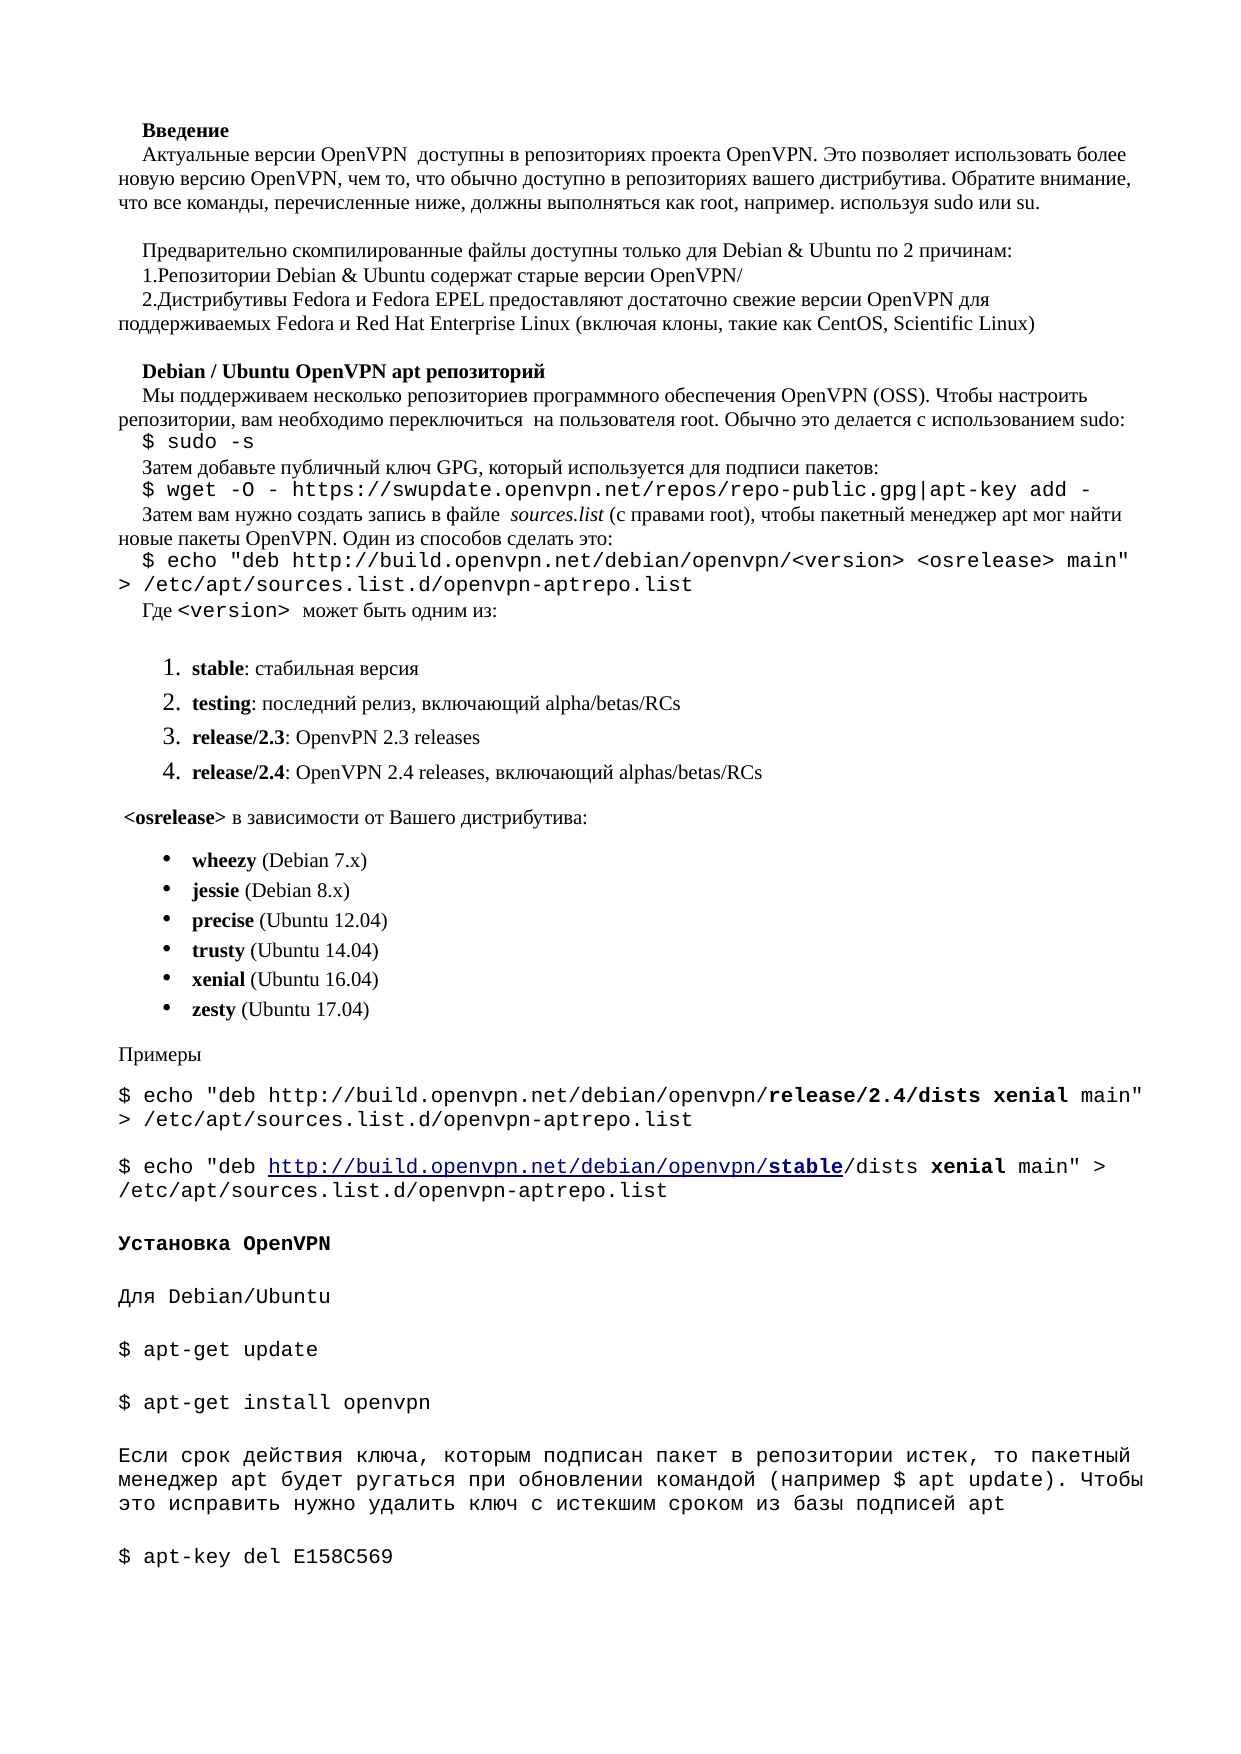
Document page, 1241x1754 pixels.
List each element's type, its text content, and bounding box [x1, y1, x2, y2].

text 2.Дистрибутивы Fedora и Fedora EPEL предоставляют достаточно свежие версии OpenVPN для поддерживаемых Fedora и Red Hat Enterprise Linux (включая клоны, такие как CentOS, Scientific Linux) [118, 287, 1146, 335]
text Мы поддерживаем несколько репозиториев программного обеспечения OpenVPN (OSS). Чтобы настроить репозитории, вам необходимо переключиться на пользователя root. Обычно это делается с использованием sudo: [118, 383, 1146, 431]
text Актуальные версии OpenVPN доступны в репозиториях проекта OpenVPN. Это позволяет использовать более новую версию OpenVPN, чем то, что обычно доступно в репозиториях вашего дистрибутива. Обратите внимание, что все команды, перечисленные ниже, должны выполняться как root, например. используя sudo или su. [118, 142, 1146, 214]
text Затем вам нужно создать запись в файле sources.list (с правами root), чтобы пакетный менеджер apt мог найти новые пакеты OpenVPN. Один из способов сделать это: [118, 502, 1146, 550]
text $ wget -O - https://swupdate.openvpn.net/repos/repo-public.gpg|apt-key add - [118, 479, 1146, 502]
text 1.Репозитории Debian & Ubuntu содержат старые версии OpenVPN/ [118, 262, 1146, 287]
text <osrelease> в зависимости от Вашего дистрибутива: [118, 805, 1146, 829]
text Затем добавьте публичный ключ GPG, который используется для подписи пакетов: [118, 454, 1146, 479]
list zesty (Ubuntu 17.04) [162, 997, 1146, 1022]
text $ echo "deb http://build.openvpn.net/debian/openvpn/release/2.4/dists xenial main" > /etc/apt/sources.list.d/openvpn-aptrepo.list [118, 1085, 1146, 1132]
text Установка OpenVPN [118, 1233, 1146, 1256]
text $ apt-key del E158C569 [118, 1546, 1146, 1569]
text Предварительно скомпилированные файлы доступны только для Debian & Ubuntu по 2 причинам: [118, 238, 1146, 262]
text $ echo "deb http://build.openvpn.net/debian/openvpn/stable/dists xenial main" > /etc/apt/sources.list.d/openvpn-aptrepo.list [118, 1156, 1146, 1203]
text $ apt-get install openvpn [118, 1392, 1146, 1416]
list stable: стабильная версия [162, 652, 1146, 681]
list release/2.4: OpenVPN 2.4 releases, включающий alphas/betas/RCs [162, 756, 1146, 784]
text Примеры [118, 1042, 1146, 1066]
list jessie (Debian 8.x) [162, 878, 1146, 903]
list wheezy (Debian 7.x) [162, 848, 1146, 873]
text $ apt-get update [118, 1339, 1146, 1363]
text $ sudo -s [118, 431, 1146, 454]
text $ echo "deb http://build.openvpn.net/debian/openvpn/<version> <osrelease> main" > /etc/apt/sources.list.d/openvpn-aptrepo.list [118, 550, 1169, 598]
text Где <version> может быть одним из: [118, 598, 1146, 623]
list testing: последний релиз, включающий alpha/betas/RCs [162, 687, 1146, 716]
list precise (Ubuntu 12.04) [162, 908, 1146, 933]
text Debian / Ubuntu OpenVPN apt репозиторий [118, 359, 1146, 383]
list release/2.3: OpenvPN 2.3 releases [162, 721, 1146, 750]
text Введение [118, 118, 1146, 142]
list xenial (Ubuntu 16.04) [162, 967, 1146, 992]
text Для Debian/Ubuntu [118, 1286, 1146, 1309]
list trusty (Ubuntu 14.04) [162, 938, 1146, 962]
text Если срок действия ключа, которым подписан пакет в репозитории истек, то пакетный менеджер apt будет ругаться при обновлении командой (например $ apt update). Чтобы это исправить нужно удалить ключ с истекшим сроком из базы подписей apt [118, 1445, 1146, 1516]
